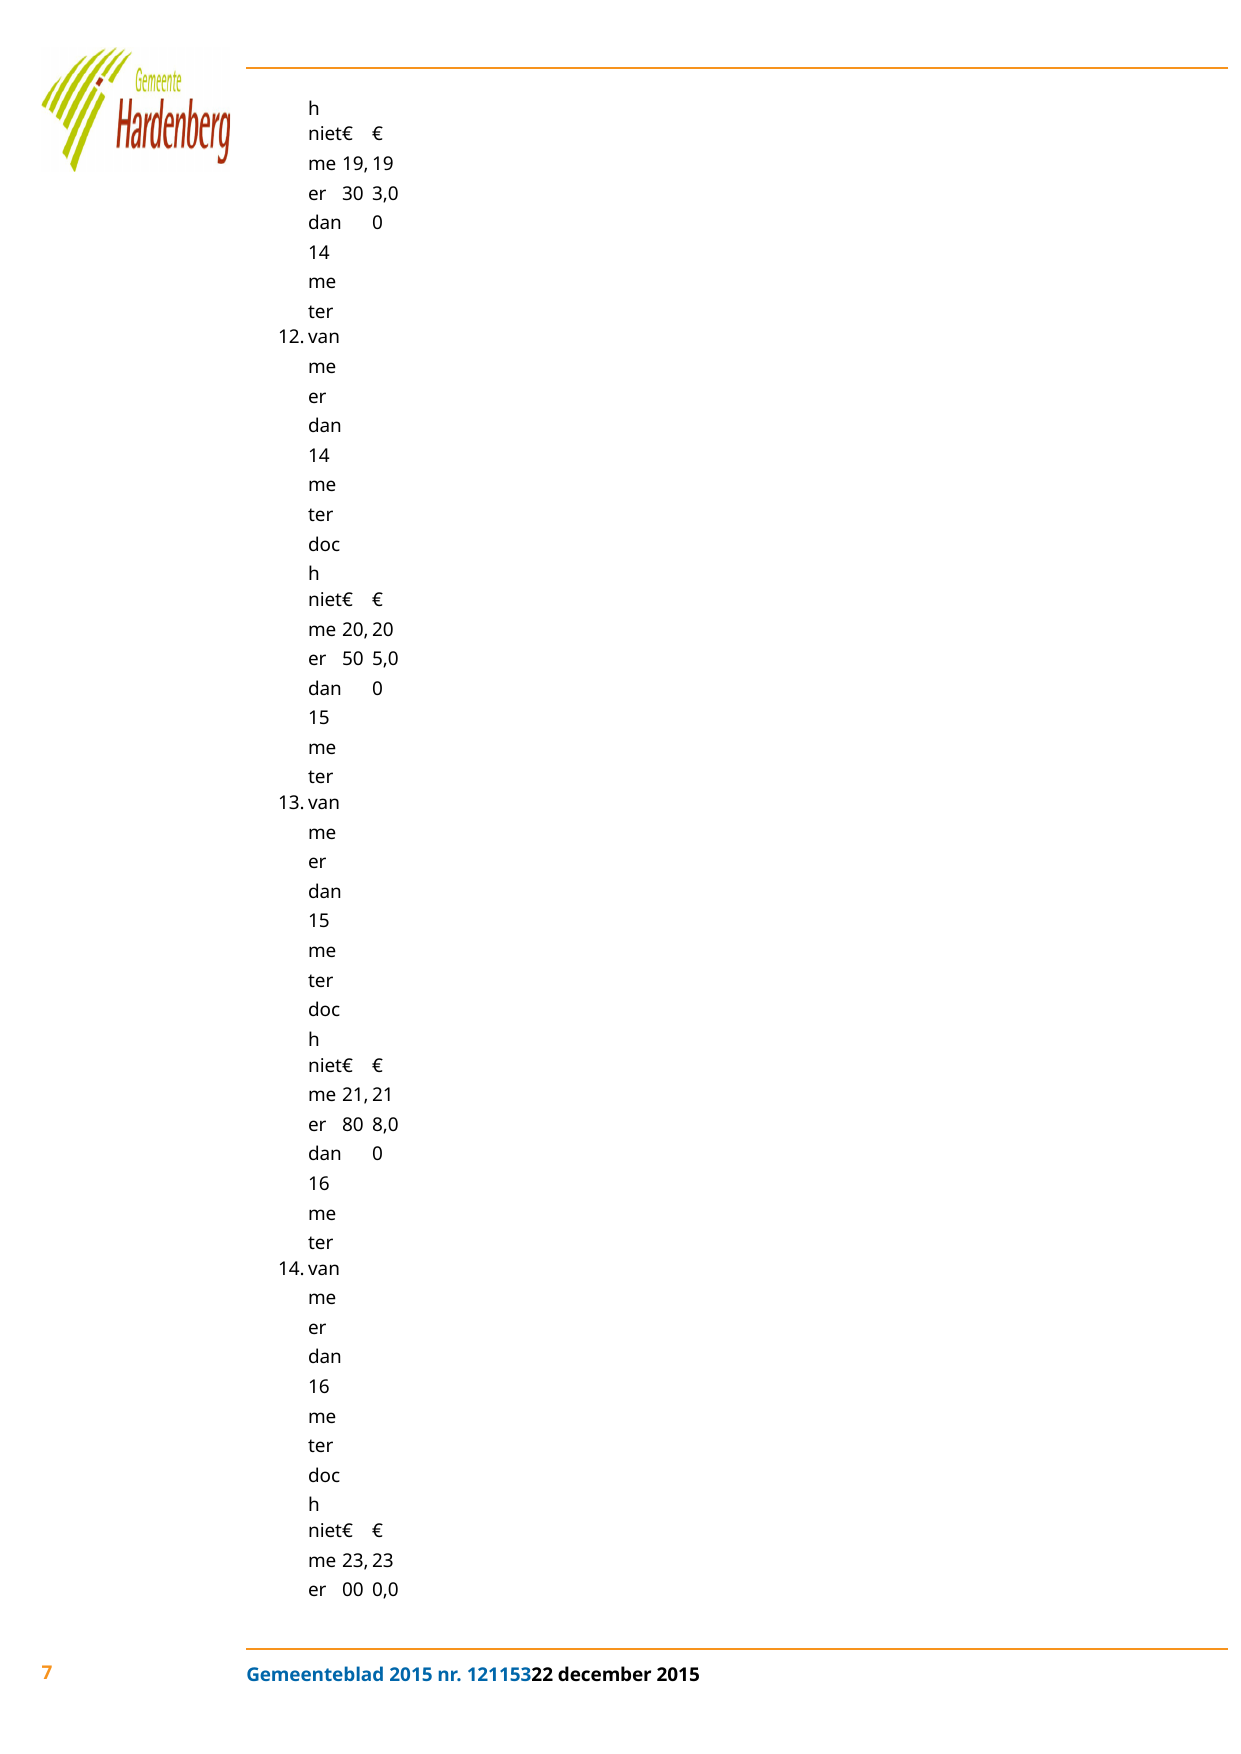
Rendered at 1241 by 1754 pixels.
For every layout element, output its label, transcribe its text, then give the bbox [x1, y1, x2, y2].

table_cell [402, 1518, 432, 1602]
table_cell van meer dan 14 meter doch [308, 324, 342, 586]
table_cell [1092, 789, 1122, 1052]
table_cell [522, 324, 552, 586]
table_cell [822, 95, 852, 121]
table_cell [702, 586, 732, 789]
table_cell [522, 121, 552, 324]
table_cell van meer dan 16 meter doch [308, 1255, 342, 1517]
table_cell [792, 95, 822, 121]
table_cell [972, 1518, 1002, 1602]
table_cell [372, 95, 402, 121]
table_cell [1002, 95, 1032, 121]
table_cell [642, 121, 672, 324]
table_cell niet meer dan 16 meter [308, 1052, 342, 1255]
table_cell [1062, 121, 1092, 324]
table_cell [852, 586, 882, 789]
table_cell [942, 1052, 972, 1255]
table_cell [942, 121, 972, 324]
table_cell [552, 789, 582, 1052]
table_cell [432, 1518, 462, 1602]
table_cell [642, 1518, 672, 1602]
table_cell [1032, 95, 1062, 121]
table_cell [582, 1255, 612, 1517]
table_cell [942, 324, 972, 586]
table_cell [1062, 586, 1092, 789]
table_cell [522, 586, 552, 789]
table_cell [1092, 1518, 1122, 1602]
table_cell € 230,0 [372, 1518, 402, 1602]
table_cell [522, 1255, 552, 1517]
table_cell [792, 1052, 822, 1255]
table_cell [972, 324, 1002, 586]
table_cell [552, 1052, 582, 1255]
table_cell [822, 586, 852, 789]
table_cell [582, 1518, 612, 1602]
table_cell [1032, 1052, 1062, 1255]
table_cell [462, 95, 492, 121]
table_cell [612, 1518, 642, 1602]
table_cell [492, 789, 522, 1052]
table_cell [912, 1255, 942, 1517]
table_cell [342, 1255, 372, 1517]
table_cell [248, 586, 278, 789]
table_cell [552, 95, 582, 121]
table_cell [792, 1518, 822, 1602]
table_cell € 19,30 [342, 121, 372, 324]
table_cell [672, 95, 702, 121]
table_cell [402, 95, 432, 121]
table_cell [1062, 789, 1092, 1052]
table_cell [822, 1052, 852, 1255]
table_cell [582, 789, 612, 1052]
table_cell [612, 586, 642, 789]
table_cell [972, 586, 1002, 789]
table_cell [762, 95, 792, 121]
table_cell [672, 324, 702, 586]
table_cell [248, 1518, 278, 1602]
table_cell [882, 1518, 912, 1602]
table_cell [492, 121, 522, 324]
table_cell [522, 789, 552, 1052]
table_cell [762, 1255, 792, 1517]
table_cell [1002, 789, 1032, 1052]
table_cell [462, 586, 492, 789]
table_cell [882, 1052, 912, 1255]
table_cell [582, 586, 612, 789]
table_cell [432, 586, 462, 789]
table_cell [642, 95, 672, 121]
table_cell [612, 95, 642, 121]
table_cell [582, 121, 612, 324]
table_cell [1062, 1518, 1092, 1602]
table_cell [612, 324, 642, 586]
table_cell [852, 789, 882, 1052]
table_cell [402, 324, 432, 586]
table_cell [972, 95, 1002, 121]
table_cell [492, 586, 522, 789]
table_cell [642, 324, 672, 586]
table_cell [612, 1255, 642, 1517]
table_cell [642, 1255, 672, 1517]
table_cell [762, 1518, 792, 1602]
table_cell [462, 1518, 492, 1602]
table_cell [492, 1255, 522, 1517]
table_cell [972, 121, 1002, 324]
table_cell [792, 324, 822, 586]
table_cell [1122, 586, 1152, 789]
table_cell [672, 789, 702, 1052]
table_cell [462, 1052, 492, 1255]
table_cell [248, 121, 278, 324]
table_cell [702, 121, 732, 324]
table_cell [882, 121, 912, 324]
table_cell [552, 586, 582, 789]
table_cell € 23,00 [342, 1518, 372, 1602]
table_cell [372, 1255, 402, 1517]
table_cell [1122, 95, 1152, 121]
table_cell [822, 121, 852, 324]
table_cell [462, 789, 492, 1052]
table_cell [402, 1255, 432, 1517]
table_cell [882, 586, 912, 789]
table_cell [522, 95, 552, 121]
table_cell [432, 324, 462, 586]
table_cell [732, 324, 762, 586]
table_cell [732, 586, 762, 789]
table_cell [372, 789, 402, 1052]
table_cell [248, 789, 278, 1052]
table_cell [612, 121, 642, 324]
table_cell [702, 324, 732, 586]
table_cell [402, 789, 432, 1052]
table_cell [792, 586, 822, 789]
table_cell 12. [278, 324, 308, 586]
table_cell [672, 1255, 702, 1517]
table_cell [1122, 121, 1152, 324]
table_cell [912, 789, 942, 1052]
table_cell [278, 1518, 308, 1602]
table_cell [278, 95, 308, 121]
table_cell [1002, 586, 1032, 789]
table_cell [492, 95, 522, 121]
table_cell [552, 1518, 582, 1602]
table_cell [1002, 1255, 1032, 1517]
table_cell [492, 324, 522, 586]
table_cell [792, 121, 822, 324]
table_cell [1122, 324, 1152, 586]
table_cell [642, 789, 672, 1052]
table_cell [912, 1518, 942, 1602]
table_cell [1002, 1052, 1032, 1255]
table_cell [1092, 324, 1122, 586]
table_cell [432, 1052, 462, 1255]
table_cell [702, 1052, 732, 1255]
table_cell € 20,50 [342, 586, 372, 789]
table_cell [852, 1518, 882, 1602]
table_cell [1032, 121, 1062, 324]
table_cell [732, 789, 762, 1052]
table_cell [882, 789, 912, 1052]
table_cell [1062, 324, 1092, 586]
table_cell [582, 95, 612, 121]
table_cell [372, 324, 402, 586]
table_cell [1032, 1518, 1062, 1602]
table_cell [822, 324, 852, 586]
table_cell [762, 121, 792, 324]
table_cell [1032, 789, 1062, 1052]
table_cell [1062, 1255, 1092, 1517]
table_cell [642, 1052, 672, 1255]
table_cell [582, 1052, 612, 1255]
table_cell [552, 1255, 582, 1517]
table_cell [762, 1052, 792, 1255]
table_cell [672, 1052, 702, 1255]
table_cell [552, 121, 582, 324]
table_cell [248, 1052, 278, 1255]
table_cell [882, 95, 912, 121]
table_cell [1002, 1518, 1032, 1602]
table_cell [972, 789, 1002, 1052]
table_cell [402, 1052, 432, 1255]
table_cell [852, 1052, 882, 1255]
table_cell [942, 95, 972, 121]
table_cell [942, 1255, 972, 1517]
table_cell [912, 324, 942, 586]
table_cell [822, 789, 852, 1052]
table_cell niet meer dan 14 meter [308, 121, 342, 324]
table_cell € 21,80 [342, 1052, 372, 1255]
table_cell [882, 1255, 912, 1517]
table_cell niet meer [308, 1518, 342, 1602]
table_cell [762, 324, 792, 586]
table_cell [342, 324, 372, 586]
table_cell [672, 121, 702, 324]
table_cell [702, 1255, 732, 1517]
table_cell [792, 789, 822, 1052]
table_cell [492, 1518, 522, 1602]
table_cell 13. [278, 789, 308, 1052]
table_cell [552, 324, 582, 586]
table_cell € 205,00 [372, 586, 402, 789]
picture [41, 47, 231, 172]
table_cell [912, 586, 942, 789]
table_cell [732, 1255, 762, 1517]
table_cell [1002, 324, 1032, 586]
table_cell van meer dan 15 meter doch [308, 789, 342, 1052]
table_cell [462, 121, 492, 324]
table_cell [522, 1518, 552, 1602]
table_cell [912, 1052, 942, 1255]
table_cell [852, 95, 882, 121]
table_cell [1032, 324, 1062, 586]
table_cell niet meer dan 15 meter [308, 586, 342, 789]
table_cell [1092, 586, 1122, 789]
table_cell [1122, 1052, 1152, 1255]
table_cell [732, 1052, 762, 1255]
table_cell [1122, 1518, 1152, 1602]
table_cell [852, 1255, 882, 1517]
table_cell [582, 324, 612, 586]
table_cell [342, 95, 372, 121]
table_cell [702, 789, 732, 1052]
table_cell [278, 586, 308, 789]
table_cell h [308, 95, 342, 121]
table_cell [432, 1255, 462, 1517]
table_cell [1092, 121, 1122, 324]
table_cell [432, 789, 462, 1052]
table_cell [248, 324, 278, 586]
table_cell € 193,00 [372, 121, 402, 324]
table_cell [942, 1518, 972, 1602]
table_cell [852, 121, 882, 324]
table_cell 14. [278, 1255, 308, 1517]
table_cell [762, 789, 792, 1052]
table_cell [462, 324, 492, 586]
table_cell [942, 586, 972, 789]
table_cell [492, 1052, 522, 1255]
table_cell [612, 1052, 642, 1255]
table_cell [1002, 121, 1032, 324]
table_cell [402, 586, 432, 789]
table_cell [1122, 789, 1152, 1052]
table_cell [248, 95, 278, 121]
table_cell [852, 324, 882, 586]
table_cell [278, 1052, 308, 1255]
table_cell [1092, 95, 1122, 121]
table_cell [432, 121, 462, 324]
table_cell [642, 586, 672, 789]
table_cell [432, 95, 462, 121]
table_cell [702, 95, 732, 121]
table_cell [972, 1255, 1002, 1517]
table_cell [702, 1518, 732, 1602]
table_cell € 218,00 [372, 1052, 402, 1255]
table_cell [1122, 1255, 1152, 1517]
table_cell [942, 789, 972, 1052]
table_cell [912, 121, 942, 324]
table_cell [732, 121, 762, 324]
table_cell [1032, 1255, 1062, 1517]
table_cell [912, 95, 942, 121]
table_cell [822, 1518, 852, 1602]
table_cell [462, 1255, 492, 1517]
table_cell [522, 1052, 552, 1255]
table_cell [1032, 586, 1062, 789]
table_cell [1062, 95, 1092, 121]
table_cell [732, 95, 762, 121]
table_cell [732, 1518, 762, 1602]
table_cell [792, 1255, 822, 1517]
table_cell [972, 1052, 1002, 1255]
table_cell [762, 586, 792, 789]
table_cell [612, 789, 642, 1052]
table_cell [1062, 1052, 1092, 1255]
table_cell [672, 586, 702, 789]
table_cell [1092, 1255, 1122, 1517]
table_cell [672, 1518, 702, 1602]
table_cell [1092, 1052, 1122, 1255]
table_cell [248, 1255, 278, 1517]
table_cell [822, 1255, 852, 1517]
table_cell [342, 789, 372, 1052]
table_cell [278, 121, 308, 324]
table_cell [402, 121, 432, 324]
table_cell [882, 324, 912, 586]
